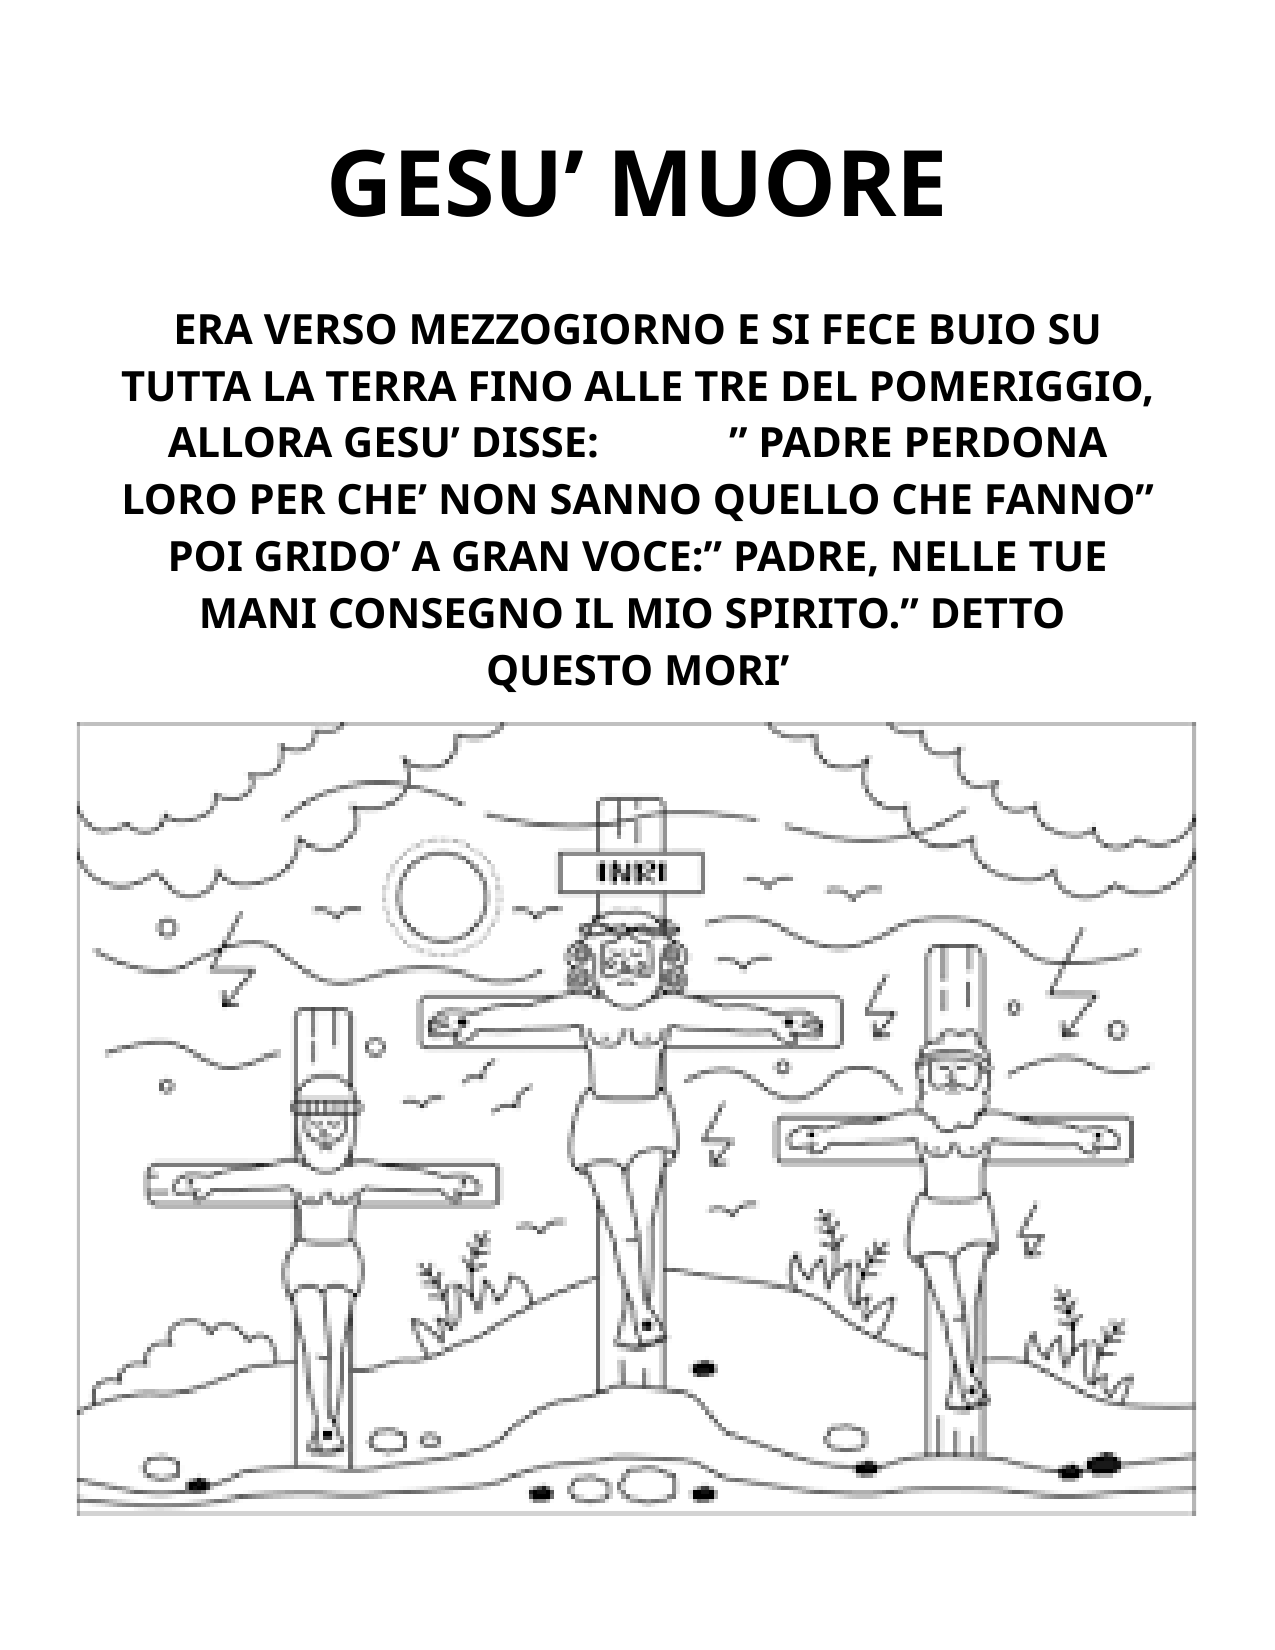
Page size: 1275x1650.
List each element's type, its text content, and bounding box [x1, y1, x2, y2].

text ERA VERSO MEZZOGIORNO E SI FECE BUIO SU TUTTA LA TERRA FINO ALLE TRE DEL POMERIGGIO, ALLORA GESU’ DISSE: ” PADRE PERDONA LORO PER CHE’ NON SANNO QUELLO CHE FANNO” POI GRIDO’ A GRAN VOCE:” PADRE, NELLE TUE MANI CONSEGNO IL MIO SPIRITO.” DETTO [118, 300, 1157, 640]
text QUESTO MORI’ [118, 640, 1157, 697]
picture [76, 722, 1197, 1516]
text GESU’ MUORE [118, 118, 1157, 243]
